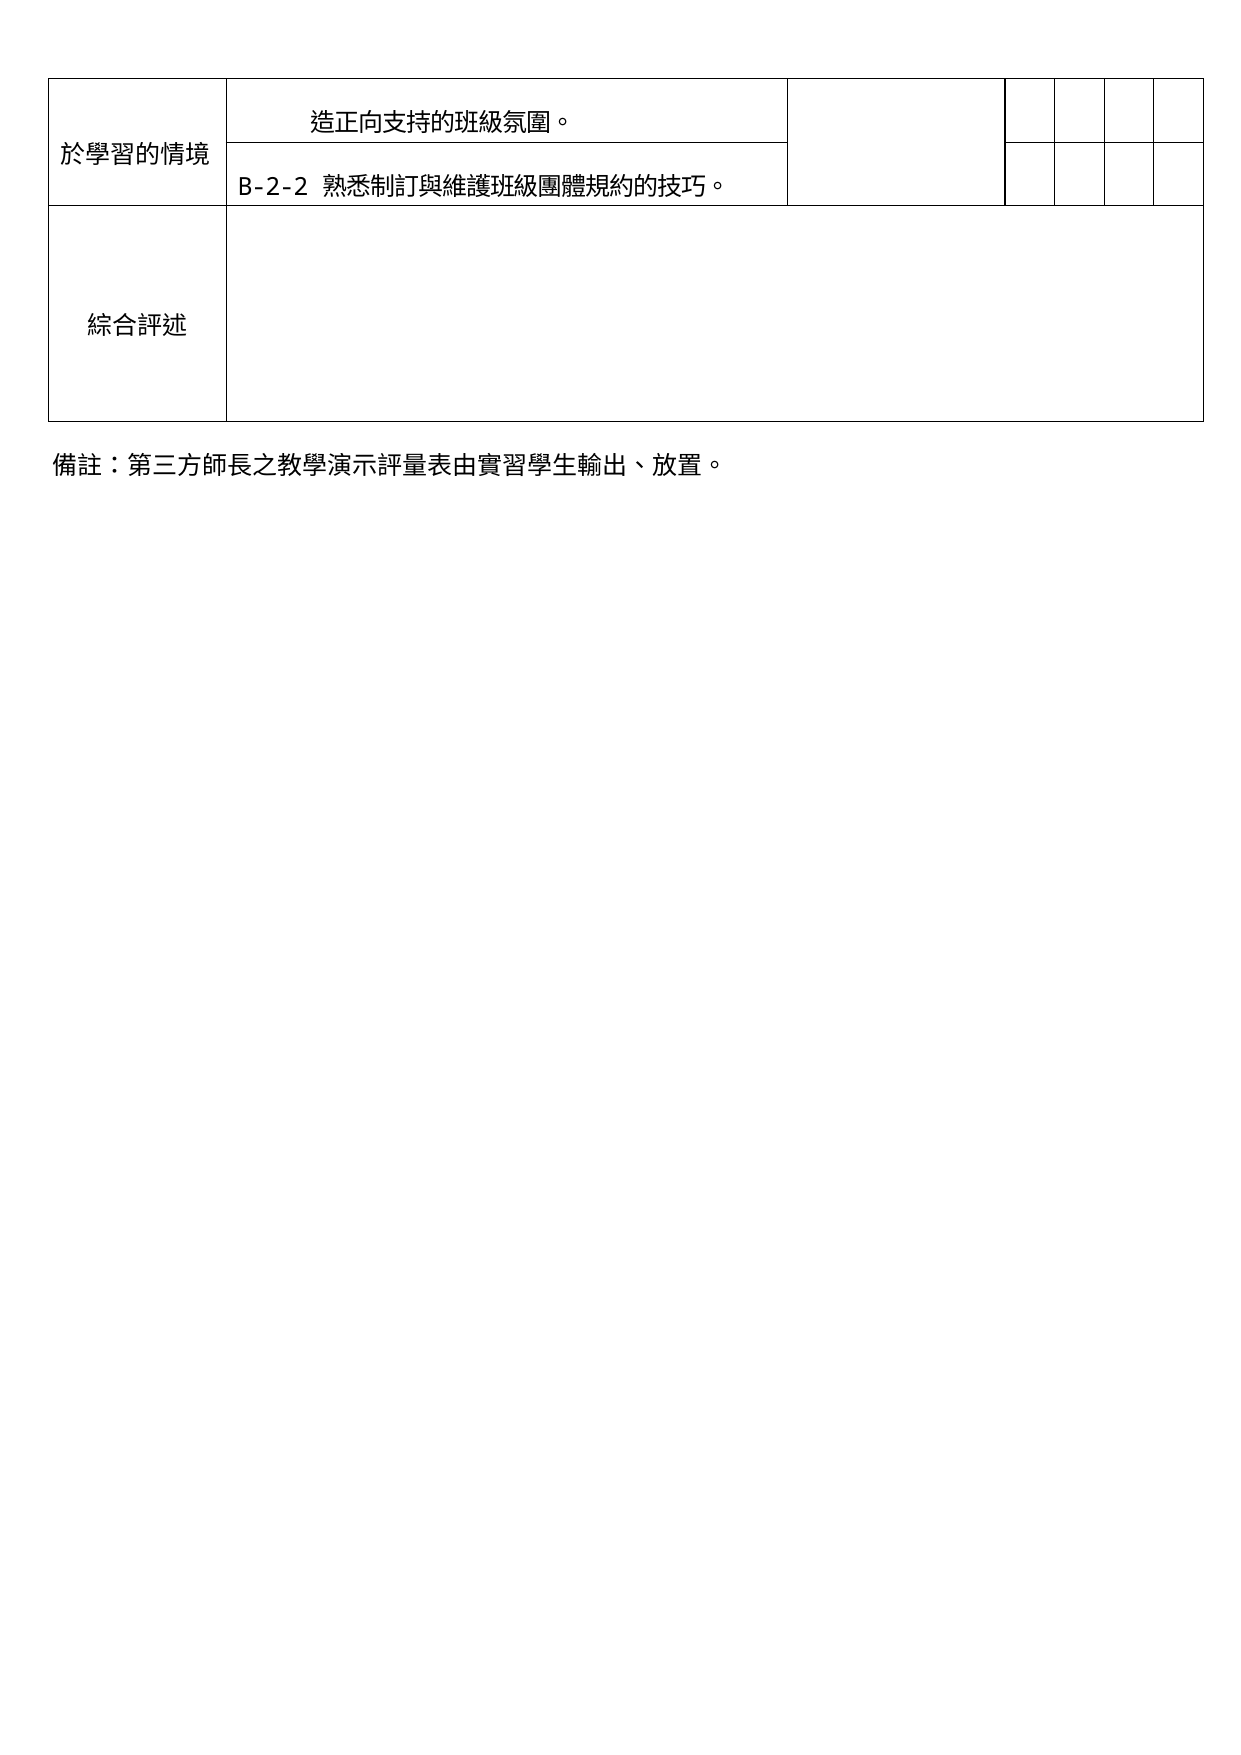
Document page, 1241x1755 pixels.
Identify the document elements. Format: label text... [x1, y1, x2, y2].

table_cell [227, 206, 1203, 421]
table_cell [1105, 143, 1153, 205]
table_cell 於學習的情境 [49, 79, 226, 205]
table_cell [1154, 79, 1203, 142]
table_cell 造正向支持的班級氛圍。 [227, 79, 787, 142]
table_cell [1006, 79, 1054, 142]
text 備註：第三方師長之教學演示評量表由實習學生輸出、放置。 [37, 422, 1162, 484]
table_cell [1055, 143, 1104, 205]
table_cell [1006, 143, 1054, 205]
table_cell [1154, 143, 1203, 205]
table_cell [1055, 79, 1104, 142]
table_cell [1105, 79, 1153, 142]
table_cell 綜合評述 [49, 206, 226, 421]
table_cell [788, 79, 1004, 205]
table_cell B-2-2 熟悉制訂與維護班級團體規約的技巧。 [227, 143, 787, 205]
